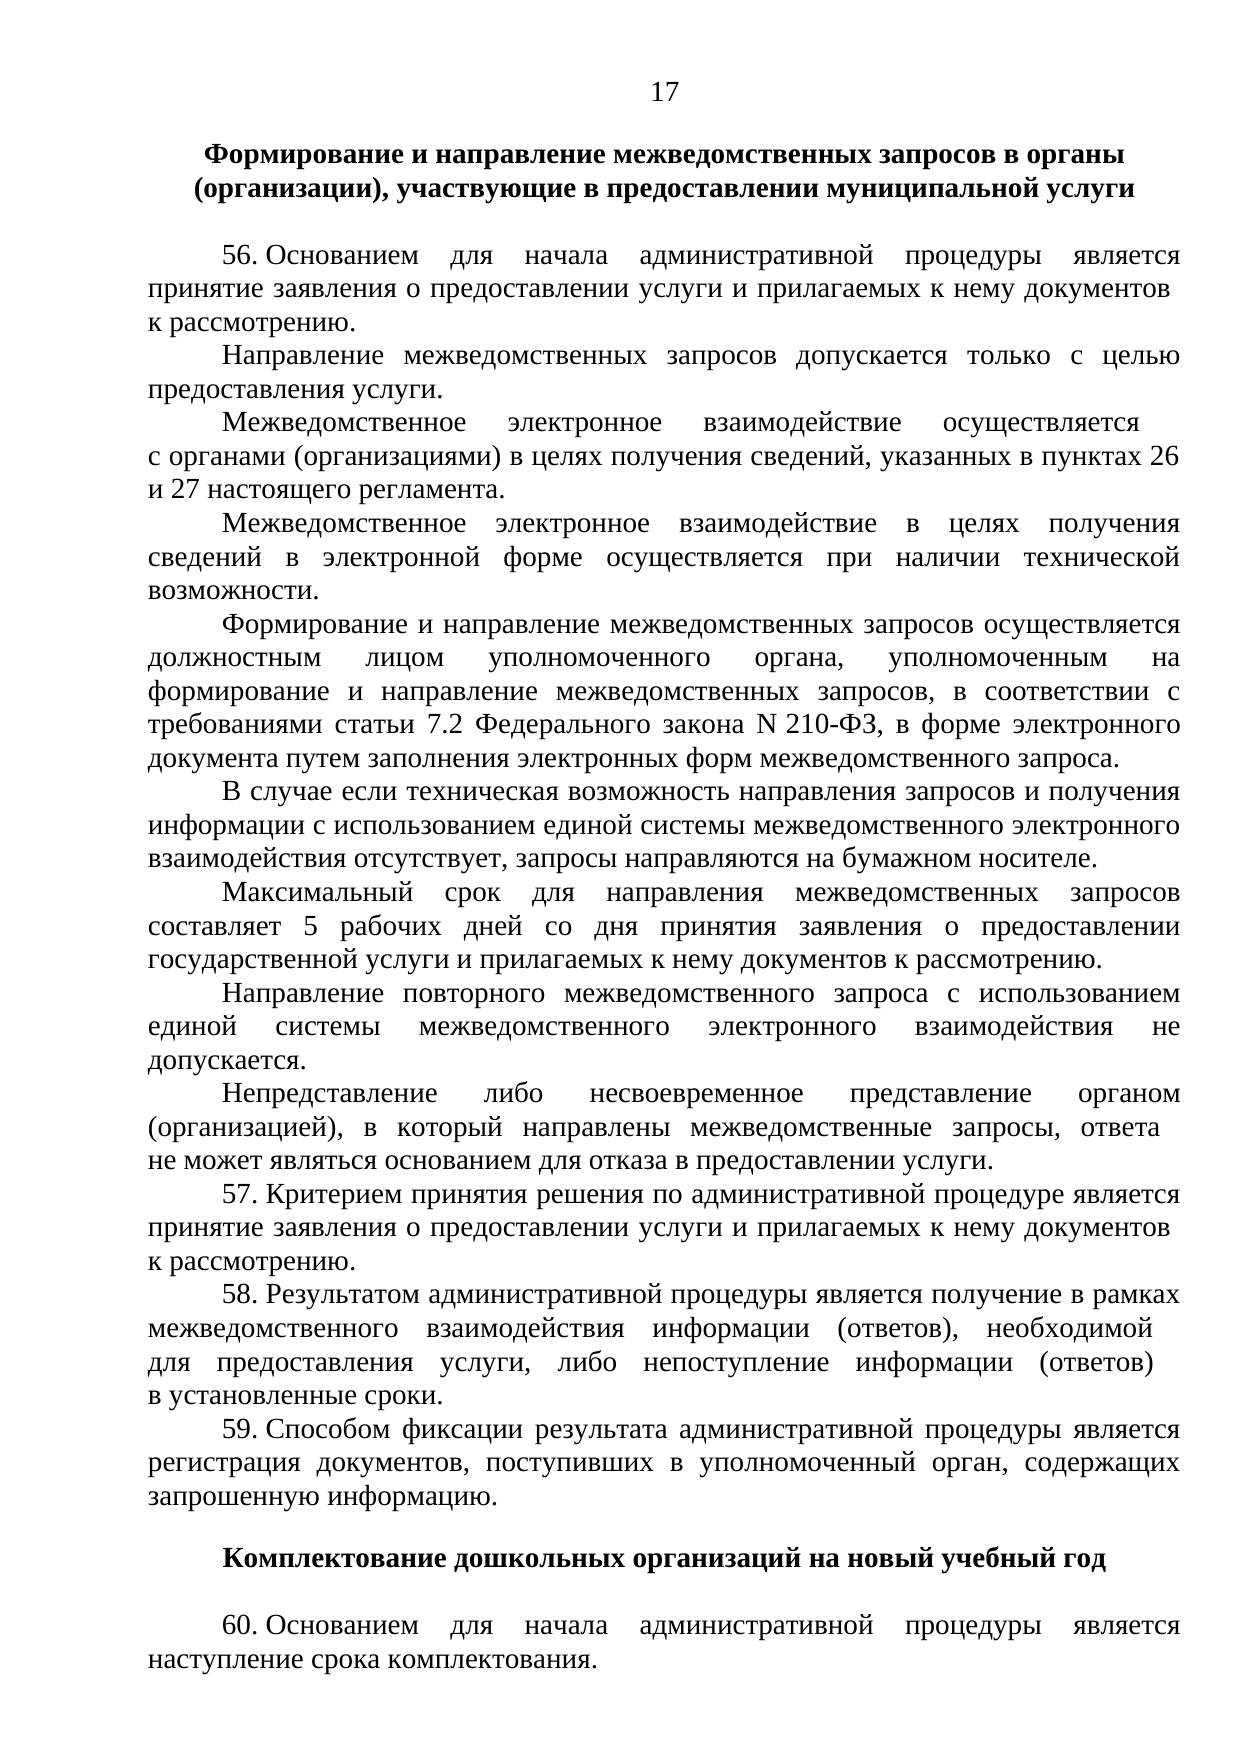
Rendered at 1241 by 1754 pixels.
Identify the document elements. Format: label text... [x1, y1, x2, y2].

text 56. Основанием для начала административной процедуры является принятие заявления о предоставлении услуги и прилагаемых к нему документов к рассмотрению. [148, 237, 1181, 337]
text Межведомственное электронное взаимодействие осуществляется с органами (организациями) в целях получения сведений, указанных в пунктах 26 и 27 настоящего регламента. [148, 404, 1181, 505]
text Комплектование дошкольных организаций на новый учебный год [148, 1540, 1181, 1574]
text 57. Критерием принятия решения по административной процедуре является принятие заявления о предоставлении услуги и прилагаемых к нему документов к рассмотрению. [148, 1176, 1181, 1277]
text 59. Способом фиксации результата административной процедуры является регистрация документов, поступивших в уполномоченный орган, содержащих запрошенную информацию. [148, 1411, 1181, 1511]
text 60. Основанием для начала административной процедуры является наступление срока комплектования. [148, 1607, 1181, 1674]
text 58. Результатом административной процедуры является получение в рамках межведомственного взаимодействия информации (ответов), необходимой для предоставления услуги, либо непоступление информации (ответов) в установленные сроки. [148, 1277, 1181, 1411]
text Максимальный срок для направления межведомственных запросов составляет 5 рабочих дней со дня принятия заявления о предоставлении государственной услуги и прилагаемых к нему документов к рассмотрению. [148, 874, 1181, 975]
text Формирование и направление межведомственных запросов в органы (организации), участвующие в предоставлении муниципальной услуги [148, 136, 1181, 203]
text Направление повторного межведомственного запроса с использованием единой системы межведомственного электронного взаимодействия не допускается. [148, 975, 1181, 1075]
text Межведомственное электронное взаимодействие в целях получения сведений в электронной форме осуществляется при наличии технической возможности. [148, 505, 1181, 606]
text Непредставление либо несвоевременное представление органом (организацией), в который направлены межведомственные запросы, ответа не может являться основанием для отказа в предоставлении услуги. [148, 1075, 1181, 1176]
text Формирование и направление межведомственных запросов осуществляется должностным лицом уполномоченного органа, уполномоченным на формирование и направление межведомственных запросов, в соответствии с требованиями статьи 7.2 Федерального закона N 210-ФЗ, в форме электронного документа путем заполнения электронных форм межведомственного запроса. [148, 606, 1181, 773]
text Направление межведомственных запросов допускается только с целью предоставления услуги. [148, 337, 1181, 404]
text В случае если техническая возможность направления запросов и получения информации с использованием единой системы межведомственного электронного взаимодействия отсутствует, запросы направляются на бумажном носителе. [148, 773, 1181, 874]
